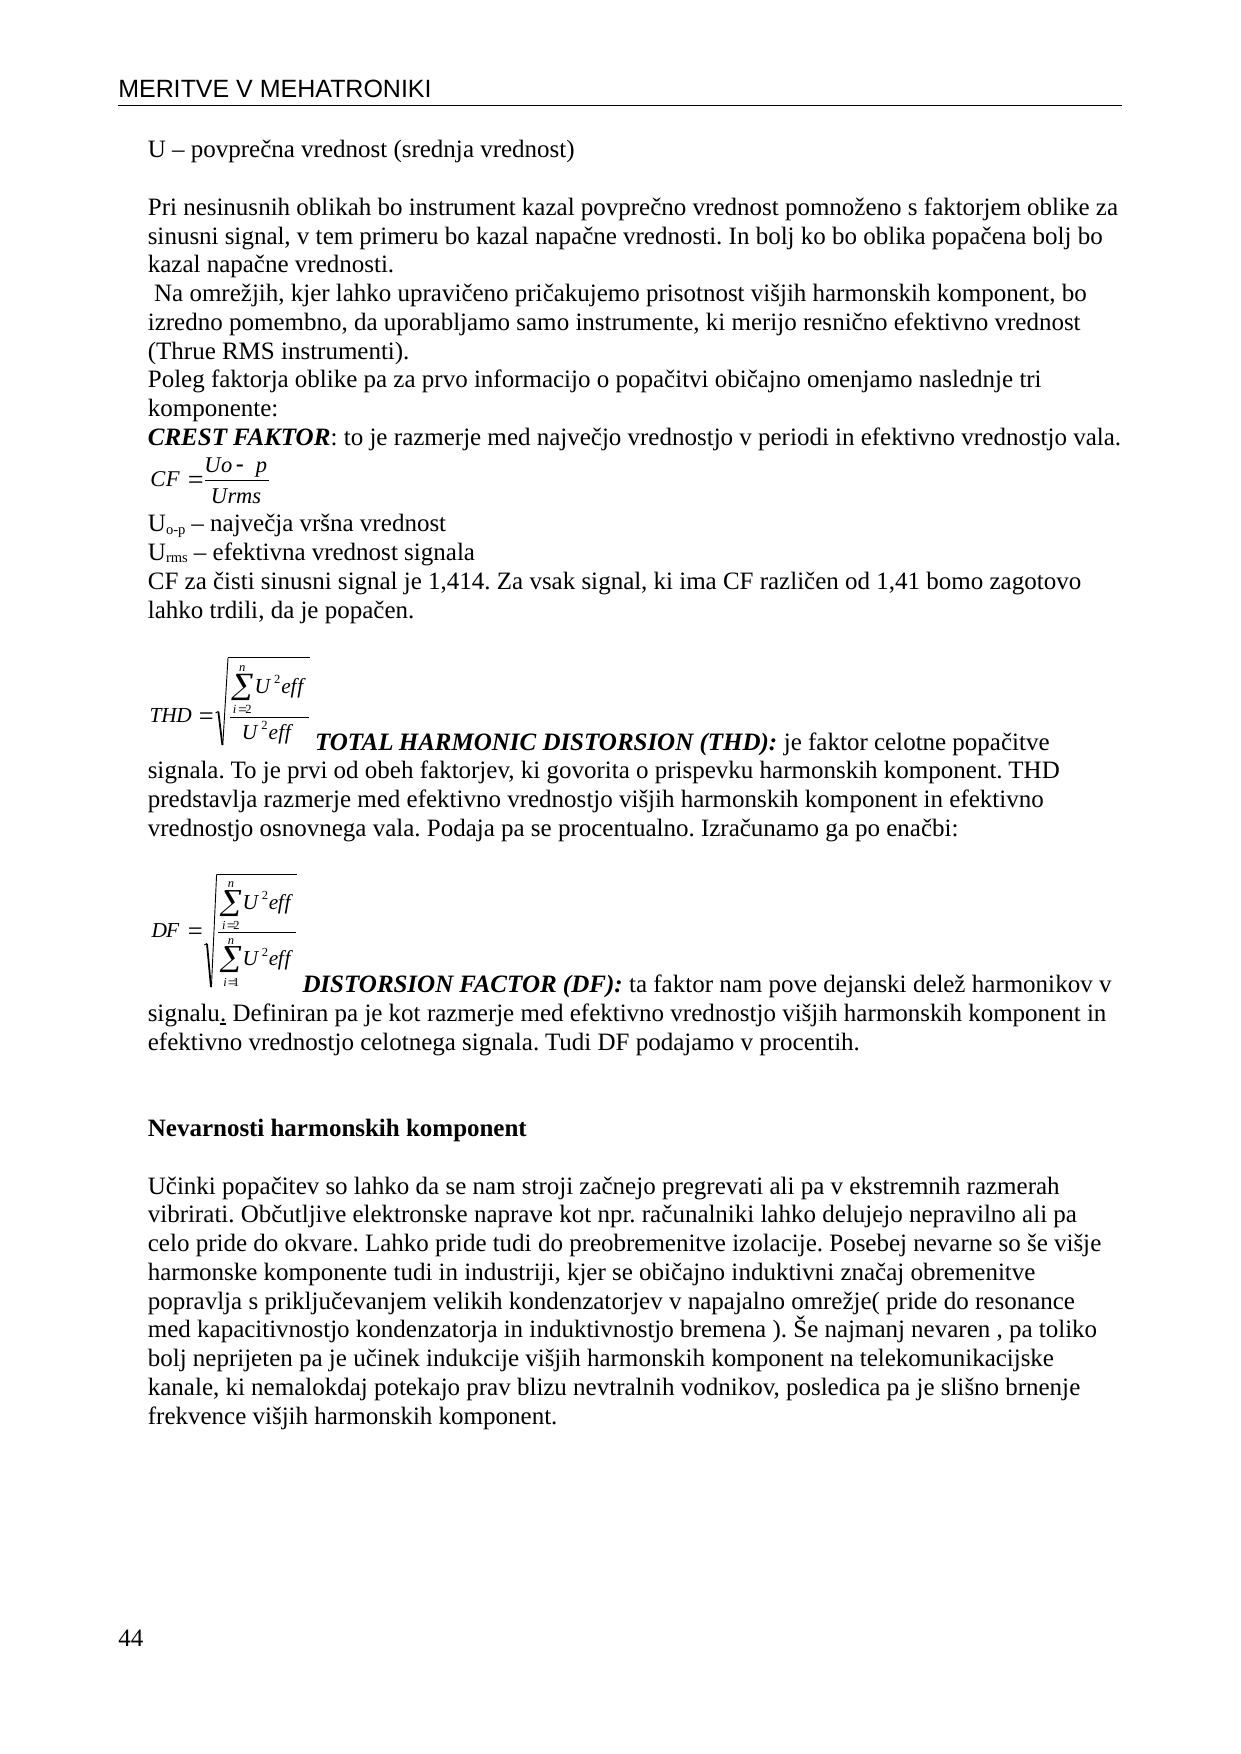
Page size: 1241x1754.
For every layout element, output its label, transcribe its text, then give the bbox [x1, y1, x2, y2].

text Pri nesinusnih oblikah bo instrument kazal povprečno vrednost pomnoženo s faktorjem oblike za sinusni signal, v tem primeru bo kazal napačne vrednosti. In bolj ko bo oblika popačena bolj bo kazal napačne vrednosti. [148, 192, 1122, 278]
text Urms – efektivna vrednost signala [148, 537, 1122, 566]
text CF za čisti sinusni signal je 1,414. Za vsak signal, ki ima CF različen od 1,41 bomo zagotovo lahko trdili, da je popačen. [148, 566, 1122, 623]
text Poleg faktorja oblike pa za prvo informacijo o popačitvi običajno omenjamo naslednje tri komponente: [148, 364, 1122, 422]
text Učinki popačitev so lahko da se nam stroji začnejo pregrevati ali pa v ekstremnih razmerah vibrirati. Občutljive elektronske naprave kot npr. računalniki lahko delujejo nepravilno ali pa celo pride do okvare. Lahko pride tudi do preobremenitve izolacije. Posebej nevarne so še višje harmonske komponente tudi in industriji, kjer se običajno induktivni značaj obremenitve popravlja s priključevanjem velikih kondenzatorjev v napajalno omrežje( pride do resonance med kapacitivnostjo kondenzatorja in induktivnostjo bremena ). Še najmanj nevaren , pa toliko bolj neprijeten pa je učinek indukcije višjih harmonskih komponent na telekomunikacijske kanale, ki nemalokdaj potekajo prav blizu nevtralnih vodnikov, posledica pa je slišno brnenje frekvence višjih harmonskih komponent. [148, 1171, 1122, 1429]
subtitle Nevarnosti harmonskih komponent [148, 1113, 1122, 1142]
text U – povprečna vrednost (srednja vrednost) [148, 134, 1122, 163]
text TOTAL HARMONIC DISTORSION (THD): je faktor celotne popačitve signala. To je prvi od obeh faktorjev, ki govorita o prispevku harmonskih komponent. THD predstavlja razmerje med efektivno vrednostjo višjih harmonskih komponent in efektivno vrednostjo osnovnega vala. Podaja pa se procentualno. Izračunamo ga po enačbi: [148, 652, 1122, 842]
text Na omrežjih, kjer lahko upravičeno pričakujemo prisotnost višjih harmonskih komponent, bo izredno pomembno, da uporabljamo samo instrumente, ki merijo resnično efektivno vrednost (Thrue RMS instrumenti). [148, 278, 1122, 364]
text CREST FAKTOR: to je razmerje med največjo vrednostjo v periodi in efektivno vrednostjo vala. [148, 422, 1122, 451]
text Uo-p – največja vršna vrednost [148, 508, 1122, 537]
text DISTORSION FACTOR (DF): ta faktor nam pove dejanski delež harmonikov v signalu. Definiran pa je kot razmerje med efektivno vrednostjo višjih harmonskih komponent in efektivno vrednostjo celotnega signala. Tudi DF podajamo v procentih. [148, 870, 1122, 1056]
